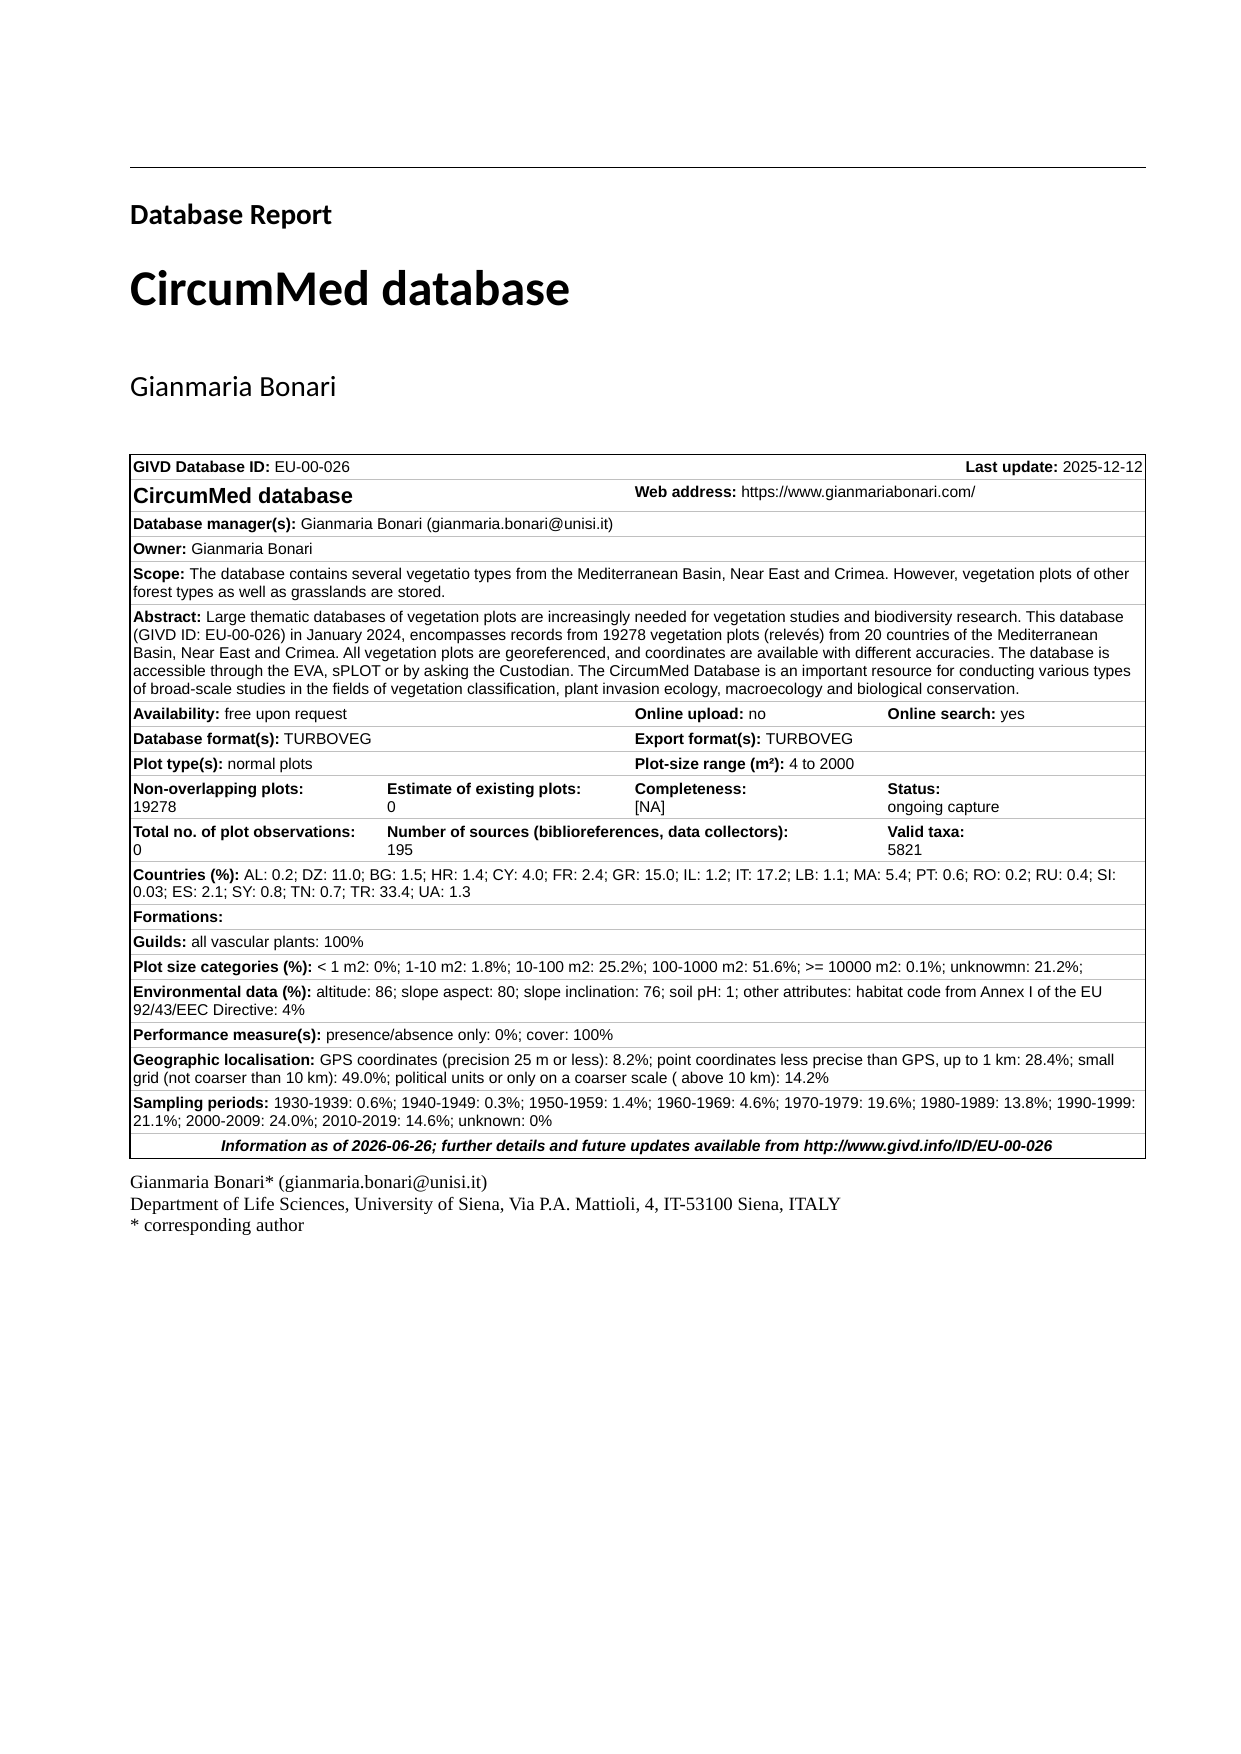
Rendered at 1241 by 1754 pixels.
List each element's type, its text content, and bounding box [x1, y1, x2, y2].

table_header Last update: 2025-12-12 [944, 455, 1145, 479]
title CircumMed database [130, 257, 1146, 318]
table_cell Abstract: Large thematic databases of vegetation plots are increasingly needed for vegetation studies and biodiversity research. This database (GIVD ID: EU-00-026) in January 2024, encompasses records from 19278 vegetation plots (relevés) from 20 countries of the Mediterranean Basin, Near East and Crimea. All vegetation plots are georeferenced, and coordinates are available with different accuracies. The database is accessible through the EVA, sPLOT or by asking the Custodian. The CircumMed Database is an important resource for conducting various types of broad-scale studies in the fields of vegetation classification, plant invasion ecology, macroecology and biological conservation. [131, 605, 1145, 701]
table_cell Completeness: [NA] [632, 776, 884, 818]
table_cell Owner: Gianmaria Bonari [131, 537, 1145, 561]
text Database Report [130, 196, 1146, 232]
text Gianmaria Bonari [130, 368, 1146, 404]
table_cell Availability: free upon request [131, 702, 632, 726]
table_cell Estimate of existing plots: 0 [384, 776, 632, 818]
table_cell Countries (%): AL: 0.2; DZ: 11.0; BG: 1.5; HR: 1.4; CY: 4.0; FR: 2.4; GR: 15.0; IL: 1.2; IT: 17.2; LB: 1.1; MA: 5.4; PT: 0.6; RO: 0.2; RU: 0.4; SI: 0.03; ES: 2.1; SY: 0.8; TN: 0.7; TR: 33.4; UA: 1.3 [131, 862, 1145, 904]
table_header GIVD Database ID: EU-00-026 [131, 455, 944, 479]
table_cell Online upload: no [632, 702, 884, 726]
table_cell Export format(s): TURBOVEG [632, 727, 1145, 751]
table_cell Plot size categories (%): < 1 m2: 0%; 1-10 m2: 1.8%; 10-100 m2: 25.2%; 100-1000 m2: 51.6%; >= 10000 m2: 0.1%; unknowmn: 21.2%; [131, 955, 1145, 979]
table_cell Online search: yes [885, 702, 1145, 726]
table_cell Information as of 2026-06-26; further details and future updates available from http://www.givd.info/ID/EU-00-026 [131, 1134, 1145, 1157]
table_cell Performance measure(s): presence/absence only: 0%; cover: 100% [131, 1023, 1145, 1047]
text Gianmaria Bonari* (gianmaria.bonari@unisi.it) Department of Life Sciences, University of Siena, Via P.A. Mattioli, 4, IT-53100 Siena, ITALY * corresponding author [130, 1171, 1146, 1236]
table_cell Non-overlapping plots: 19278 [131, 776, 384, 818]
table_cell Database format(s): TURBOVEG [131, 727, 632, 751]
table_cell Number of sources (biblioreferences, data collectors): 195 [384, 819, 884, 861]
table_cell Database manager(s): Gianmaria Bonari (gianmaria.bonari@unisi.it) [131, 512, 1145, 536]
table_cell Sampling periods: 1930-1939: 0.6%; 1940-1949: 0.3%; 1950-1959: 1.4%; 1960-1969: 4.6%; 1970-1979: 19.6%; 1980-1989: 13.8%; 1990-1999: 21.1%; 2000-2009: 24.0%; 2010-2019: 14.6%; unknown: 0% [131, 1091, 1145, 1132]
table_cell Guilds: all vascular plants: 100% [131, 930, 1145, 954]
table_cell Status: ongoing capture [885, 776, 1145, 818]
table_cell Plot type(s): normal plots [131, 752, 632, 775]
table_cell Valid taxa: 5821 [885, 819, 1145, 861]
table_cell Plot-size range (m²): 4 to 2000 [632, 752, 1145, 775]
table_cell Geographic localisation: GPS coordinates (precision 25 m or less): 8.2%; point coordinates less precise than GPS, up to 1 km: 28.4%; small grid (not coarser than 10 km): 49.0%; political units or only on a coarser scale ( above 10 km): 14.2% [131, 1048, 1145, 1089]
table_cell Environmental data (%): altitude: 86; slope aspect: 80; slope inclination: 76; soil pH: 1; other attributes: habitat code from Annex I of the EU 92/43/EEC Directive: 4% [131, 980, 1145, 1022]
table_cell Formations: [131, 905, 1145, 929]
table_cell Total no. of plot observations: 0 [131, 819, 384, 861]
table_cell CircumMed database [131, 480, 632, 511]
table_cell Scope: The database contains several vegetatio types from the Mediterranean Basin, Near East and Crimea. However, vegetation plots of other forest types as well as grasslands are stored. [131, 562, 1145, 604]
table_cell Web address: https://www.gianmariabonari.com/ [632, 480, 1145, 511]
